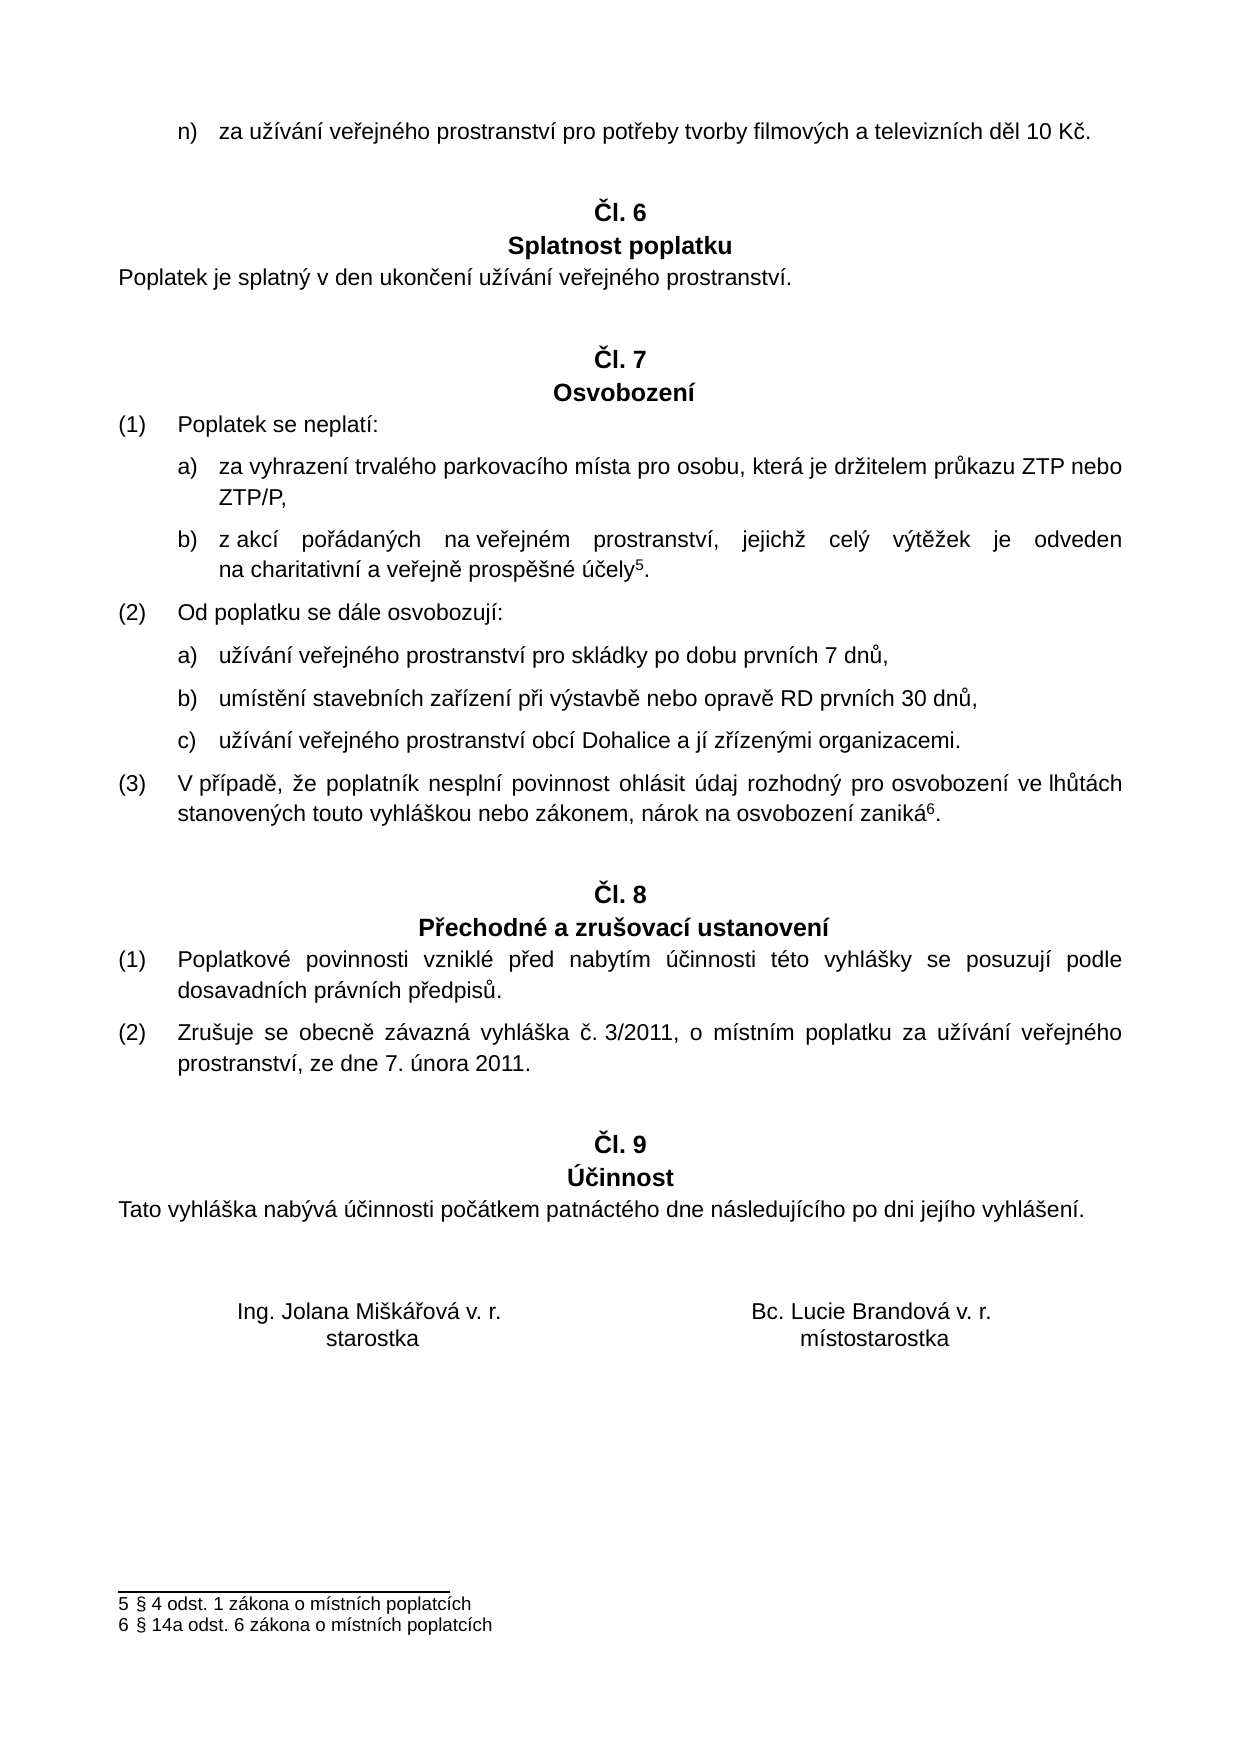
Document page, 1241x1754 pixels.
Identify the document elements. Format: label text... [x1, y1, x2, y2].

list Od poplatku se dále osvobozují: [118, 599, 1122, 626]
list za vyhrazení trvalého parkovacího místa pro osobu, která je držitelem průkazu ZTP nebo ZTP/P, [177, 453, 1122, 510]
subtitle Čl. 6 Splatnost poplatku [118, 198, 1122, 260]
text Poplatek je splatný v den ukončení užívání veřejného prostranství. [118, 264, 1122, 291]
list § 14a odst. 6 zákona o místních poplatcích [118, 1614, 1122, 1635]
subtitle Čl. 9 Účinnost [118, 1130, 1122, 1192]
list Poplatkové povinnosti vzniklé před nabytím účinnosti této vyhlášky se posuzují podle dosavadních právních předpisů. [118, 946, 1122, 1003]
table_header Ing. Jolana Miškářová v. r. starostka [118, 1239, 620, 1357]
list V případě, že poplatník nesplní povinnost ohlásit údaj rozhodný pro osvobození ve lhůtách stanovených touto vyhláškou nebo zákonem, nárok na osvobození zaniká. [118, 770, 1122, 827]
subtitle Čl. 7 Osvobození [118, 344, 1122, 406]
list umístění stavebních zařízení při výstavbě nebo opravě RD prvních 30 dnů, [177, 684, 1122, 711]
table_header Bc. Lucie Brandová v. r. místostarostka [620, 1239, 1122, 1357]
subtitle Čl. 8 Přechodné a zrušovací ustanovení [118, 880, 1122, 942]
list užívání veřejného prostranství obcí Dohalice a jí zřízenými organizacemi. [177, 727, 1122, 754]
list za užívání veřejného prostranství pro potřeby tvorby filmových a televizních děl 10 Kč. [177, 118, 1122, 144]
list Zrušuje se obecně závazná vyhláška č. 3/2011, o místním poplatku za užívání veřejného prostranství, ze dne 7. února 2011. [118, 1019, 1122, 1076]
list užívání veřejného prostranství pro skládky po dobu prvních 7 dnů, [177, 642, 1122, 668]
table_cell [118, 1357, 620, 1475]
list z akcí pořádaných na veřejném prostranství, jejichž celý výtěžek je odveden na charitativní a veřejně prospěšné účely. [177, 526, 1122, 583]
table_cell [620, 1357, 1122, 1475]
list Poplatek se neplatí: [118, 411, 1122, 437]
list § 4 odst. 1 zákona o místních poplatcích [118, 1592, 1122, 1614]
text Tato vyhláška nabývá účinnosti počátkem patnáctého dne následujícího po dni jejího vyhlášení. [118, 1196, 1122, 1222]
